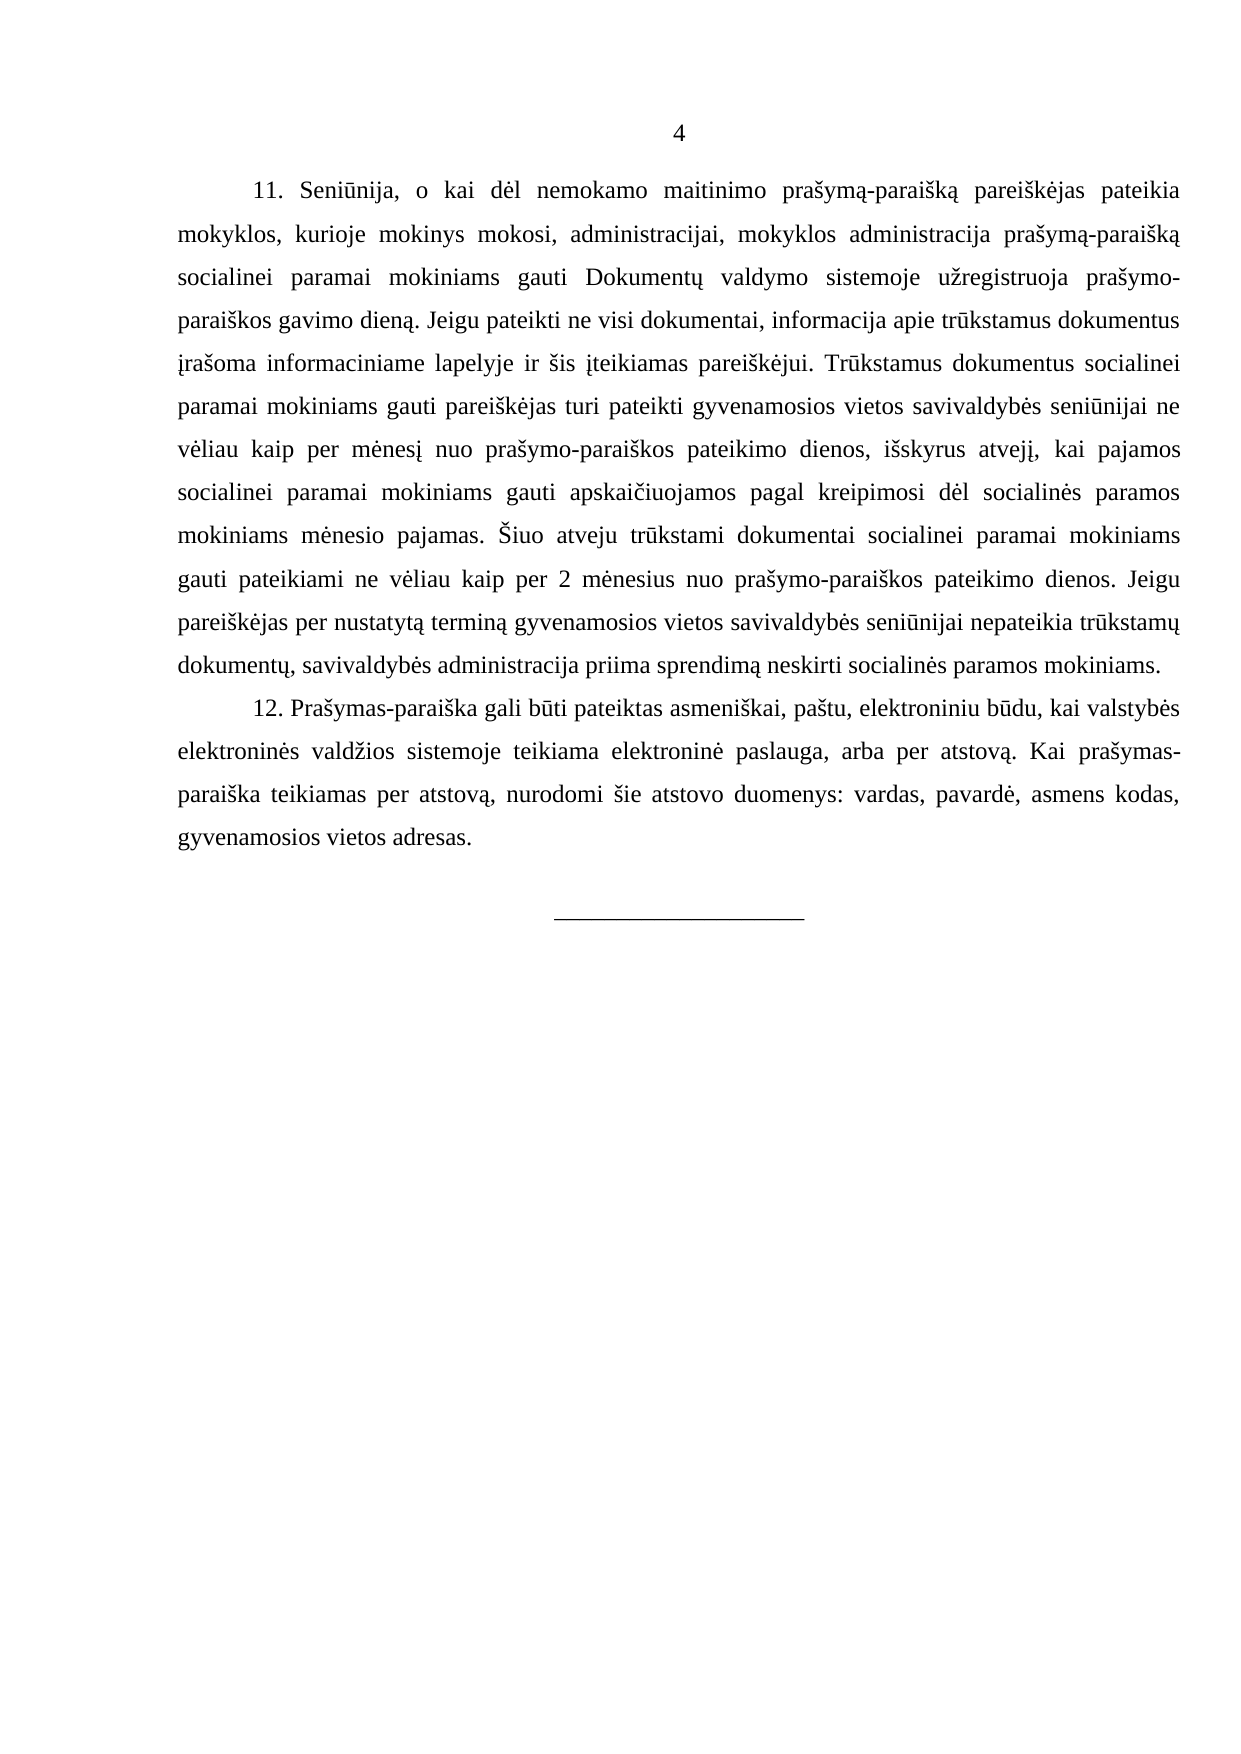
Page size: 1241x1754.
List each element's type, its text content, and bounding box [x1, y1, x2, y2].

text ____________________ [177, 894, 1181, 923]
text 11. Seniūnija, o kai dėl nemokamo maitinimo prašymą-paraišką pareiškėjas pateikia mokyklos, kurioje mokinys mokosi, administracijai, mokyklos administracija prašymą-paraišką socialinei paramai mokiniams gauti Dokumentų valdymo sistemoje užregistruoja prašymo-paraiškos gavimo dieną. Jeigu pateikti ne visi dokumentai, informacija apie trūkstamus dokumentus įrašoma informaciniame lapelyje ir šis įteikiamas pareiškėjui. Trūkstamus dokumentus socialinei paramai mokiniams gauti pareiškėjas turi pateikti gyvenamosios vietos savivaldybės seniūnijai ne vėliau kaip per mėnesį nuo prašymo-paraiškos pateikimo dienos, išskyrus atvejį, kai pajamos socialinei paramai mokiniams gauti apskaičiuojamos pagal kreipimosi dėl socialinės paramos mokiniams mėnesio pajamas. Šiuo atveju trūkstami dokumentai socialinei paramai mokiniams gauti pateikiami ne vėliau kaip per 2 mėnesius nuo prašymo-paraiškos pateikimo dienos. Jeigu pareiškėjas per nustatytą terminą gyvenamosios vietos savivaldybės seniūnijai nepateikia trūkstamų dokumentų, savivaldybės administracija priima sprendimą neskirti socialinės paramos mokiniams. [177, 176, 1181, 679]
text 12. Prašymas-paraiška gali būti pateiktas asmeniškai, paštu, elektroniniu būdu, kai valstybės elektroninės valdžios sistemoje teikiama elektroninė paslauga, arba per atstovą. Kai prašymas-paraiška teikiamas per atstovą, nurodomi šie atstovo duomenys: vardas, pavardė, asmens kodas, gyvenamosios vietos adresas. [177, 693, 1181, 851]
